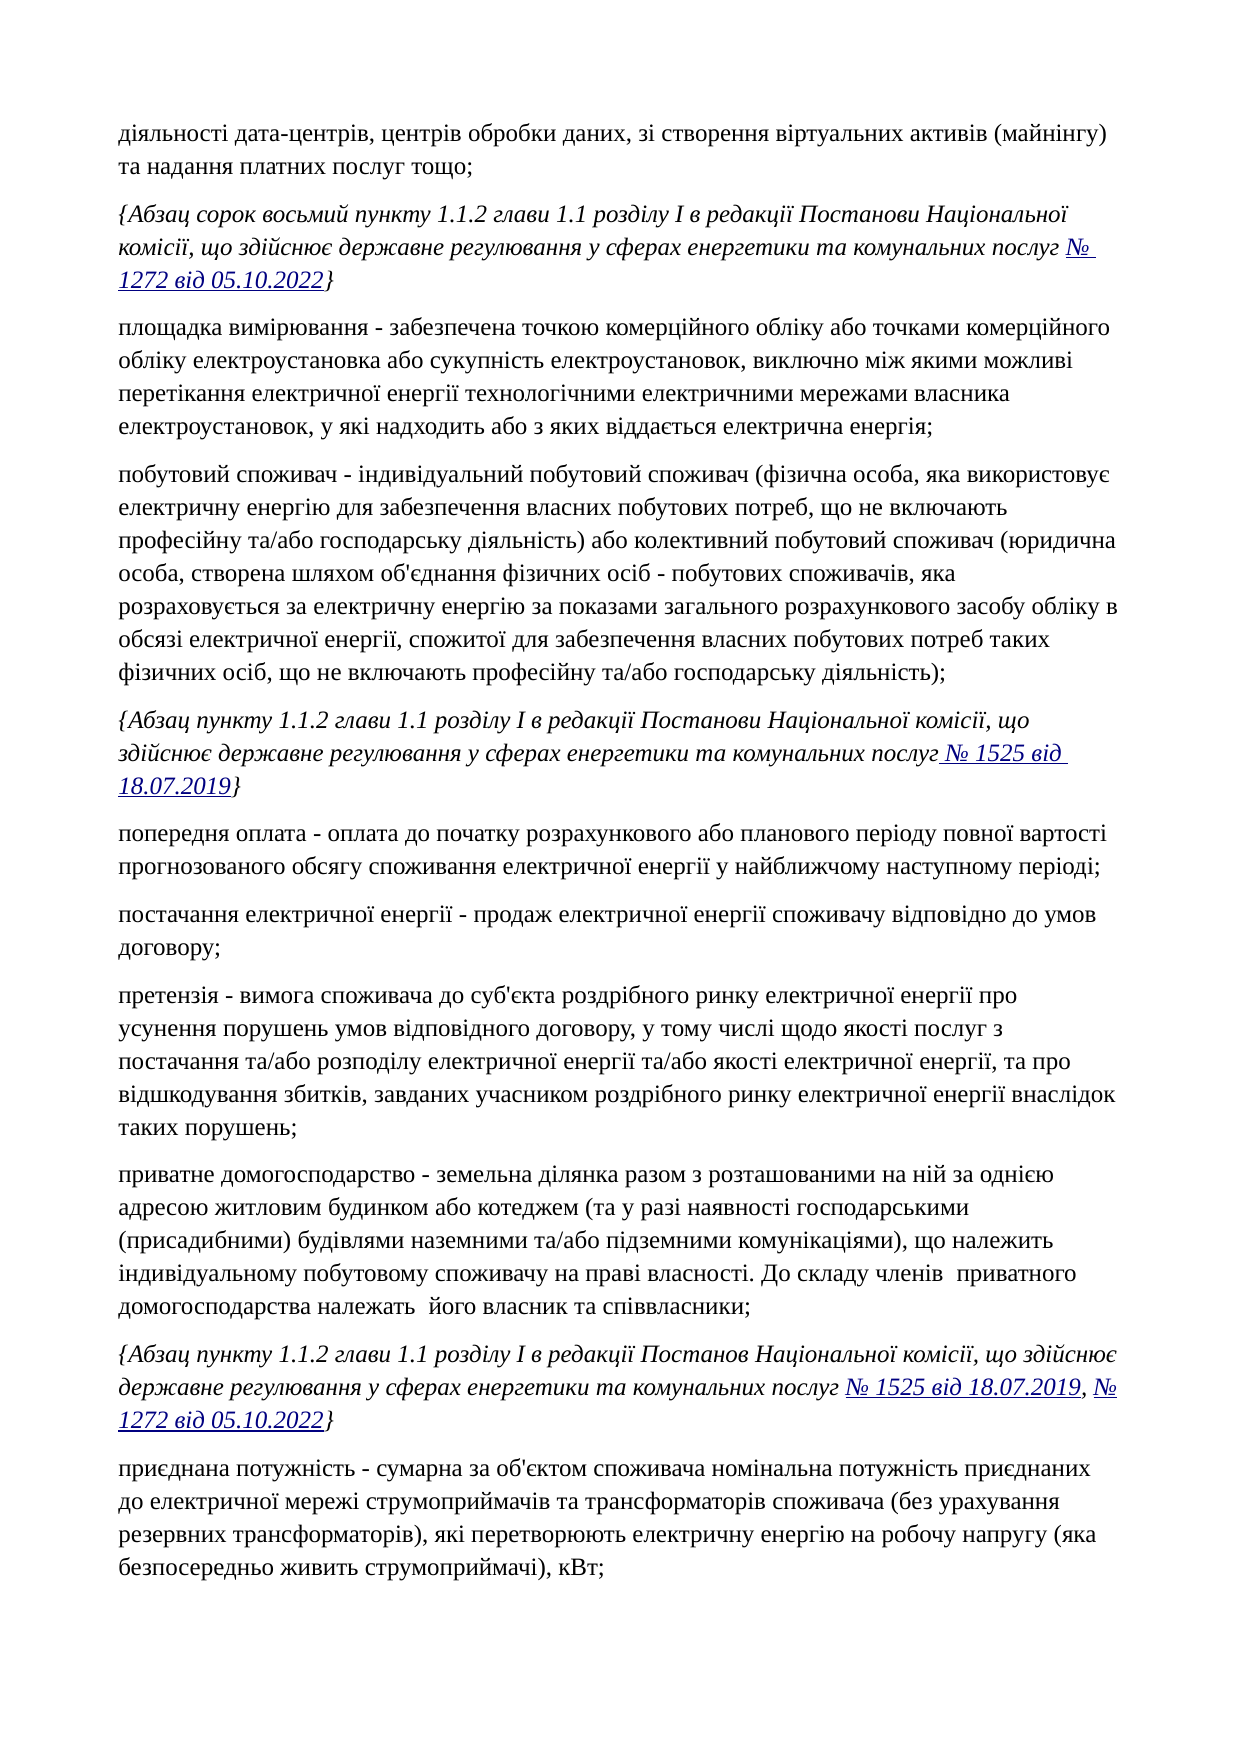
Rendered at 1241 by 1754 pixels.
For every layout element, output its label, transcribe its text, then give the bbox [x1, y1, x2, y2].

text приєднана потужність - сумарна за об'єктом споживача номінальна потужність приєднаних до електричної мережі струмоприймачів та трансформаторів споживача (без урахування резервних трансформаторів), які перетворюють електричну енергію на робочу напругу (яка безпосередньо живить струмоприймачі), кВт; [118, 1453, 1122, 1581]
text претензія - вимога споживача до суб'єкта роздрібного ринку електричної енергії про усунення порушень умов відповідного договору, у тому числі щодо якості послуг з постачання та/або розподілу електричної енергії та/або якості електричної енергії, та про відшкодування збитків, завданих учасником роздрібного ринку електричної енергії внаслідок таких порушень; [118, 980, 1122, 1141]
text попередня оплата - оплата до початку розрахункового або планового періоду повної вартості прогнозованого обсягу споживання електричної енергії у найближчому наступному періоді; [118, 818, 1122, 880]
text {Абзац пункту 1.1.2 глави 1.1 розділу I в редакції Постанови Національної комісії, що здійснює державне регулювання у сферах енергетики та комунальних послуг № 1525 від 18.07.2019} [118, 705, 1122, 799]
text приватне домогосподарство - земельна ділянка разом з розташованими на ній за однією адресою житловим будинком або котеджем (та у разі наявності господарськими (присадибними) будівлями наземними та/або підземними комунікаціями), що належить індивідуальному побутовому споживачу на праві власності. До складу членів приватного домогосподарства належать його власник та співвласники; [118, 1159, 1122, 1320]
text діяльності дата-центрів, центрів обробки даних, зі створення віртуальних активів (майнінгу) та надання платних послуг тощо; [118, 118, 1122, 180]
text площадка вимірювання - забезпечена точкою комерційного обліку або точками комерційного обліку електроустановка або сукупність електроустановок, виключно між якими можливі перетікання електричної енергії технологічними електричними мережами власника електроустановок, у які надходить або з яких віддається електрична енергія; [118, 312, 1122, 440]
text {Абзац пункту 1.1.2 глави 1.1 розділу I в редакції Постанов Національної комісії, що здійснює державне регулювання у сферах енергетики та комунальних послуг № 1525 від 18.07.2019, № 1272 від 05.10.2022} [118, 1339, 1122, 1434]
text постачання електричної енергії - продаж електричної енергії споживачу відповідно до умов договору; [118, 899, 1122, 961]
text побутовий споживач - індивідуальний побутовий споживач (фізична особа, яка використовує електричну енергію для забезпечення власних побутових потреб, що не включають професійну та/або господарську діяльність) або колективний побутовий споживач (юридична особа, створена шляхом об'єднання фізичних осіб - побутових споживачів, яка розраховується за електричну енергію за показами загального розрахункового засобу обліку в обсязі електричної енергії, спожитої для забезпечення власних побутових потреб таких фізичних осіб, що не включають професійну та/або господарську діяльність); [118, 459, 1122, 686]
text {Абзац сорок восьмий пункту 1.1.2 глави 1.1 розділу I в редакції Постанови Національної комісії, що здійснює державне регулювання у сферах енергетики та комунальних послуг № 1272 від 05.10.2022} [118, 199, 1122, 293]
